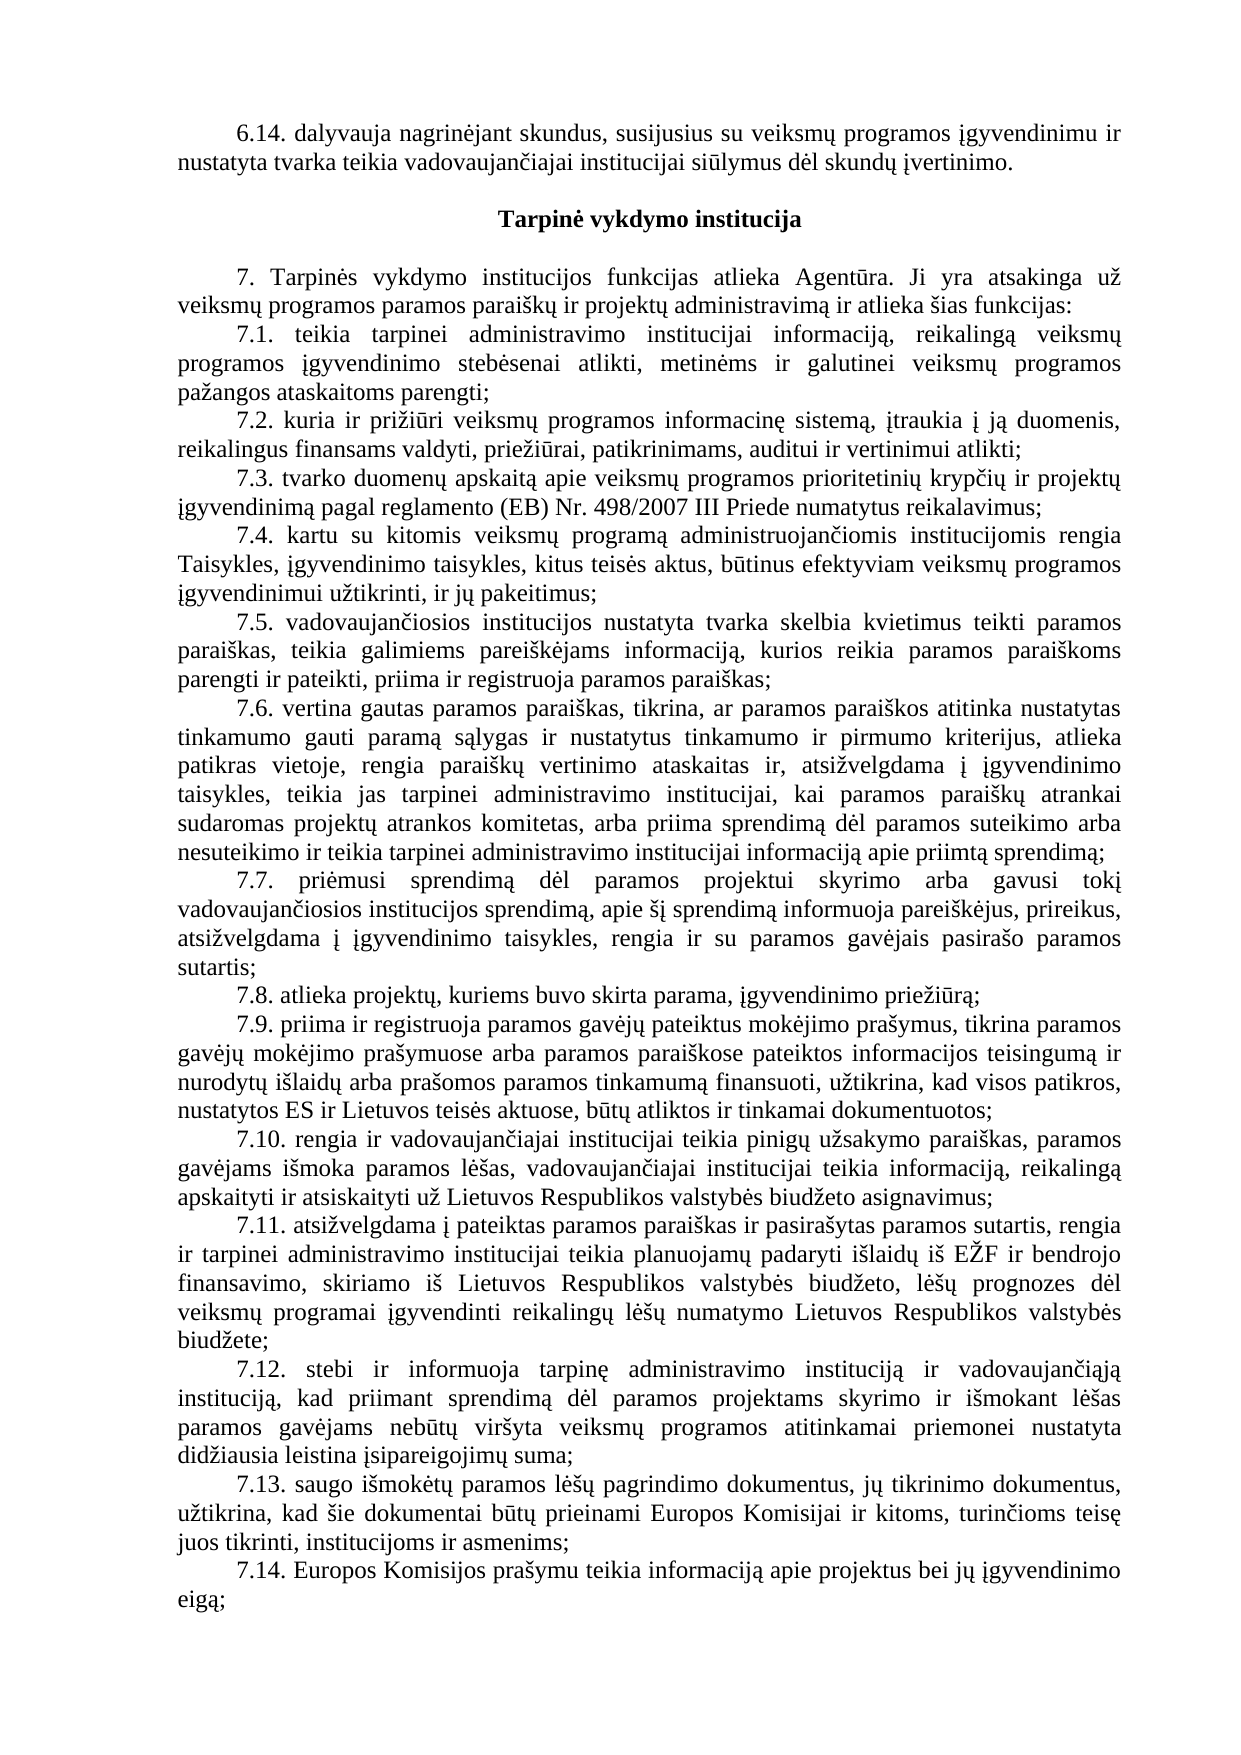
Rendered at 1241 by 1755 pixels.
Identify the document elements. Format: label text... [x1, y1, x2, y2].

text 7.9. priima ir registruoja paramos gavėjų pateiktus mokėjimo prašymus, tikrina paramos gavėjų mokėjimo prašymuose arba paramos paraiškose pateiktos informacijos teisingumą ir nurodytų išlaidų arba prašomos paramos tinkamumą finansuoti, užtikrina, kad visos patikros, nustatytos ES ir Lietuvos teisės aktuose, būtų atliktos ir tinkamai dokumentuotos; [177, 1009, 1122, 1124]
text 7.14. Europos Komisijos prašymu teikia informaciją apie projektus bei jų įgyvendinimo eigą; [177, 1556, 1122, 1613]
text 7.11. atsižvelgdama į pateiktas paramos paraiškas ir pasirašytas paramos sutartis, rengia ir tarpinei administravimo institucijai teikia planuojamų padaryti išlaidų iš EŽF ir bendrojo finansavimo, skiriamo iš Lietuvos Respublikos valstybės biudžeto, lėšų prognozes dėl veiksmų programai įgyvendinti reikalingų lėšų numatymo Lietuvos Respublikos valstybės biudžete; [177, 1211, 1122, 1354]
text 7.6. vertina gautas paramos paraiškas, tikrina, ar paramos paraiškos atitinka nustatytas tinkamumo gauti paramą sąlygas ir nustatytus tinkamumo ir pirmumo kriterijus, atlieka patikras vietoje, rengia paraiškų vertinimo ataskaitas ir, atsižvelgdama į įgyvendinimo taisykles, teikia jas tarpinei administravimo institucijai, kai paramos paraiškų atrankai sudaromas projektų atrankos komitetas, arba priima sprendimą dėl paramos suteikimo arba nesuteikimo ir teikia tarpinei administravimo institucijai informaciją apie priimtą sprendimą; [177, 693, 1122, 866]
text 7. Tarpinės vykdymo institucijos funkcijas atlieka Agentūra. Ji yra atsakinga už veiksmų programos paramos paraiškų ir projektų administravimą ir atlieka šias funkcijas: [177, 262, 1122, 319]
text 7.2. kuria ir prižiūri veiksmų programos informacinę sistemą, įtraukia į ją duomenis, reikalingus finansams valdyti, priežiūrai, patikrinimams, auditui ir vertinimui atlikti; [177, 406, 1122, 463]
text Tarpinė vykdymo institucija [177, 204, 1122, 233]
text 7.5. vadovaujančiosios institucijos nustatyta tvarka skelbia kvietimus teikti paramos paraiškas, teikia galimiems pareiškėjams informaciją, kurios reikia paramos paraiškoms parengti ir pateikti, priima ir registruoja paramos paraiškas; [177, 607, 1122, 693]
text 7.8. atlieka projektų, kuriems buvo skirta parama, įgyvendinimo priežiūrą; [177, 981, 1122, 1009]
text 7.13. saugo išmokėtų paramos lėšų pagrindimo dokumentus, jų tikrinimo dokumentus, užtikrina, kad šie dokumentai būtų prieinami Europos Komisijai ir kitoms, turinčioms teisę juos tikrinti, institucijoms ir asmenims; [177, 1469, 1122, 1556]
text 6.14. dalyvauja nagrinėjant skundus, susijusius su veiksmų programos įgyvendinimu ir nustatyta tvarka teikia vadovaujančiajai institucijai siūlymus dėl skundų įvertinimo. [177, 118, 1122, 176]
text 7.7. priėmusi sprendimą dėl paramos projektui skyrimo arba gavusi tokį vadovaujančiosios institucijos sprendimą, apie šį sprendimą informuoja pareiškėjus, prireikus, atsižvelgdama į įgyvendinimo taisykles, rengia ir su paramos gavėjais pasirašo paramos sutartis; [177, 866, 1122, 981]
text 7.12. stebi ir informuoja tarpinę administravimo instituciją ir vadovaujančiąją instituciją, kad priimant sprendimą dėl paramos projektams skyrimo ir išmokant lėšas paramos gavėjams nebūtų viršyta veiksmų programos atitinkamai priemonei nustatyta didžiausia leistina įsipareigojimų suma; [177, 1354, 1122, 1469]
text 7.3. tvarko duomenų apskaitą apie veiksmų programos prioritetinių krypčių ir projektų įgyvendinimą pagal reglamento (EB) Nr. 498/2007 III Priede numatytus reikalavimus; [177, 463, 1122, 521]
text 7.10. rengia ir vadovaujančiajai institucijai teikia pinigų užsakymo paraiškas, paramos gavėjams išmoka paramos lėšas, vadovaujančiajai institucijai teikia informaciją, reikalingą apskaityti ir atsiskaityti už Lietuvos Respublikos valstybės biudžeto asignavimus; [177, 1124, 1122, 1211]
text 7.4. kartu su kitomis veiksmų programą administruojančiomis institucijomis rengia Taisykles, įgyvendinimo taisykles, kitus teisės aktus, būtinus efektyviam veiksmų programos įgyvendinimui užtikrinti, ir jų pakeitimus; [177, 521, 1122, 607]
text 7.1. teikia tarpinei administravimo institucijai informaciją, reikalingą veiksmų programos įgyvendinimo stebėsenai atlikti, metinėms ir galutinei veiksmų programos pažangos ataskaitoms parengti; [177, 319, 1122, 406]
